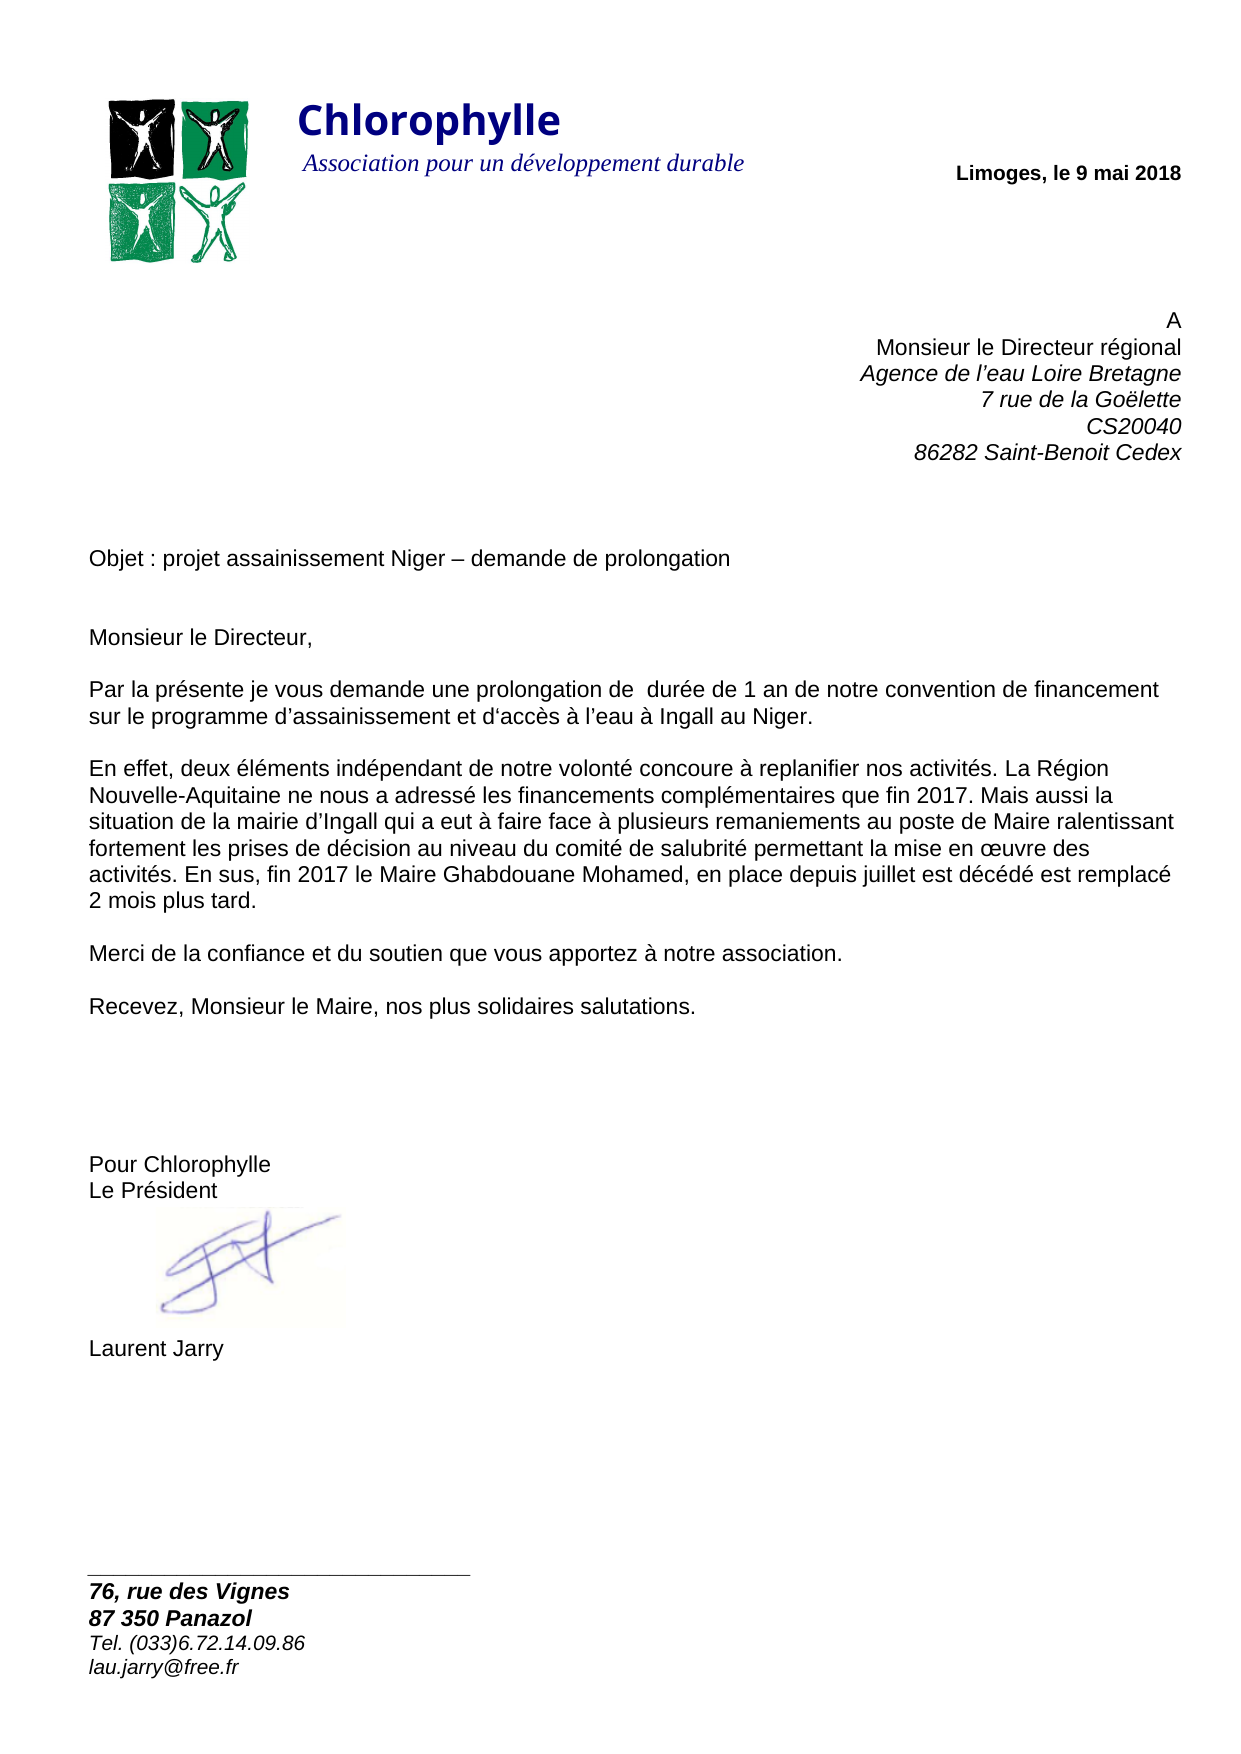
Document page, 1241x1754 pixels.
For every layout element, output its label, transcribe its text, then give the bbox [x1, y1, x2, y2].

text 86282 Saint-Benoit Cedex [89, 439, 1181, 466]
picture [155, 1207, 346, 1328]
text Objet : projet assainissement Niger – demande de prolongation [89, 544, 1181, 571]
text Pour Chlorophylle [89, 1151, 1181, 1177]
text Monsieur le Directeur, [89, 624, 1181, 650]
text Monsieur le Directeur régional [89, 334, 1181, 360]
text Agence de l’eau Loire Bretagne [89, 360, 1181, 386]
text Par la présente je vous demande une prolongation de durée de 1 an de notre convention de financement sur le programme d’assainissement et d‘accès à l’eau à Ingall au Niger. [89, 676, 1181, 729]
picture [105, 98, 250, 264]
text Limoges, le 9 mai 2018 [820, 161, 1181, 185]
text Recevez, Monsieur le Maire, nos plus solidaires salutations. [89, 993, 1181, 1019]
text Laurent Jarry [89, 1335, 1181, 1362]
text En effet, deux éléments indépendant de notre volonté concoure à replanifier nos activités. La Région Nouvelle-Aquitaine ne nous a adressé les financements complémentaires que fin 2017. Mais aussi la situation de la mairie d’Ingall qui a eut à faire face à plusieurs remaniements au poste de Maire ralentissant fortement les prises de décision au niveau du comité de salubrité permettant la mise en œuvre des activités. En sus, fin 2017 le Maire Ghabdouane Mohamed, en place depuis juillet est décédé est remplacé 2 mois plus tard. [89, 755, 1181, 913]
text Le Président [89, 1177, 1181, 1203]
subtitle Chlorophylle [297, 91, 820, 148]
text A [89, 307, 1181, 334]
text Association pour un développement durable [297, 148, 820, 205]
text 7 rue de la Goëlette [89, 386, 1181, 413]
text Merci de la confiance et du soutien que vous apportez à notre association. [89, 940, 1181, 966]
text CS20040 [89, 413, 1181, 439]
